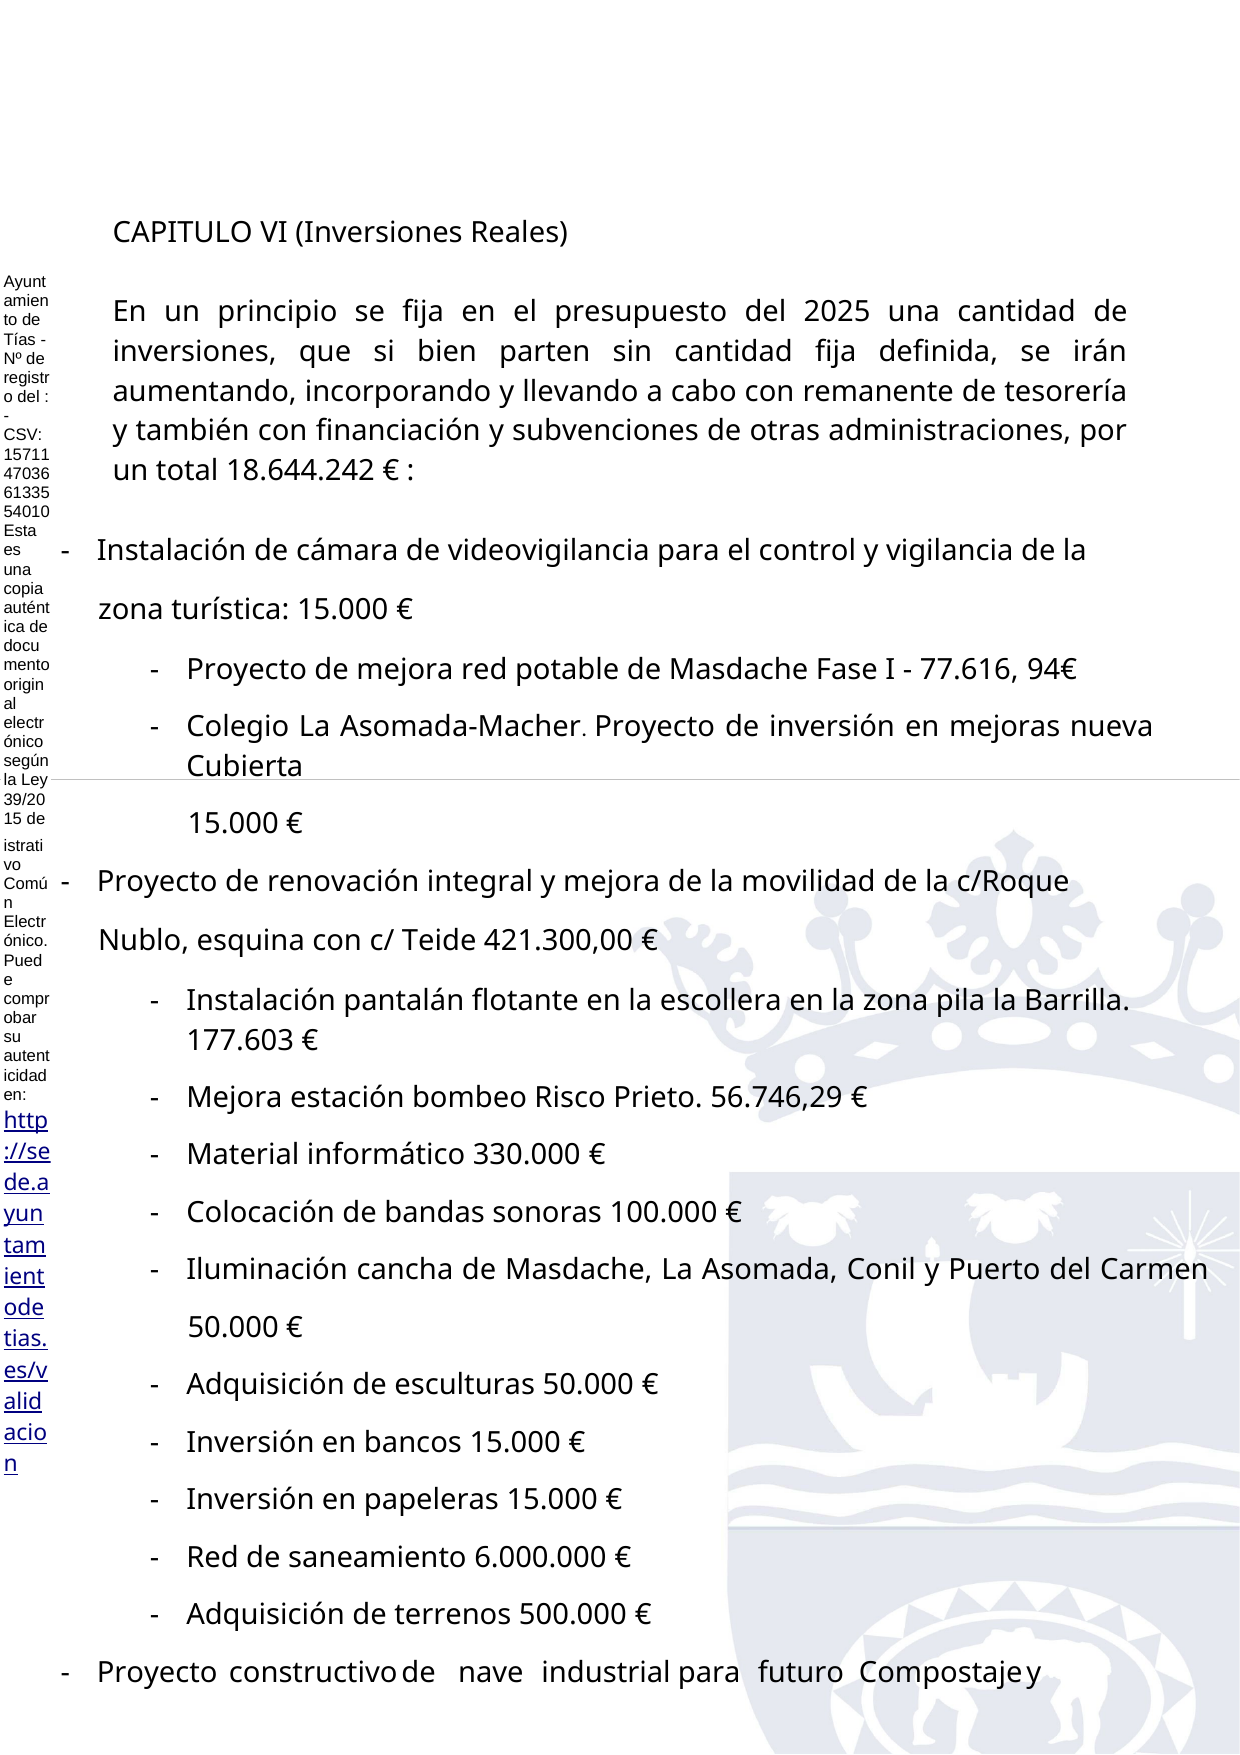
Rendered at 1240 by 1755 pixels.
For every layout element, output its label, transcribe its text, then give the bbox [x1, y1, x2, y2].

list Instalación de cámara de videovigilancia para el control y vigilancia de la zona turística: 15.000 € [60, 529, 1128, 628]
text Procedimiento Administrativo Común Electrónico. Puede comprobar su autenticidad en: http://sede.ayuntamientodetias.es/validacion [3, 1162, 51, 1483]
list Proyecto de mejora red potable de Masdache Fase I - 77.616, 94€ [149, 648, 1239, 688]
text CAPITULO VI (Inversiones Reales) [112, 211, 1239, 251]
text En un principio se fija en el presupuesto del 2025 una cantidad de inversiones, que si bien parten sin cantidad fija definida, se irán aumentando, incorporando y llevando a cabo con remanente de tesorería y también con financiación y subvenciones de otras administraciones, por un total 18.644.242 € : [112, 291, 1128, 489]
text Procedimiento Administrativo Común Electrónico. Puede comprobar su autenticidad en: http://sede.ayuntamientodetias.es/validacion [3, 835, 51, 1161]
text Ayuntamiento de Tías - Nº de registro del : - CSV: 15711470366133554010 Esta es una copia auténtica de documento original electrónico según la Ley 39/2015 de [3, 272, 51, 828]
list Colegio La Asomada-Macher. Proyecto de inversión en mejoras nueva Cubierta [149, 705, 1239, 779]
